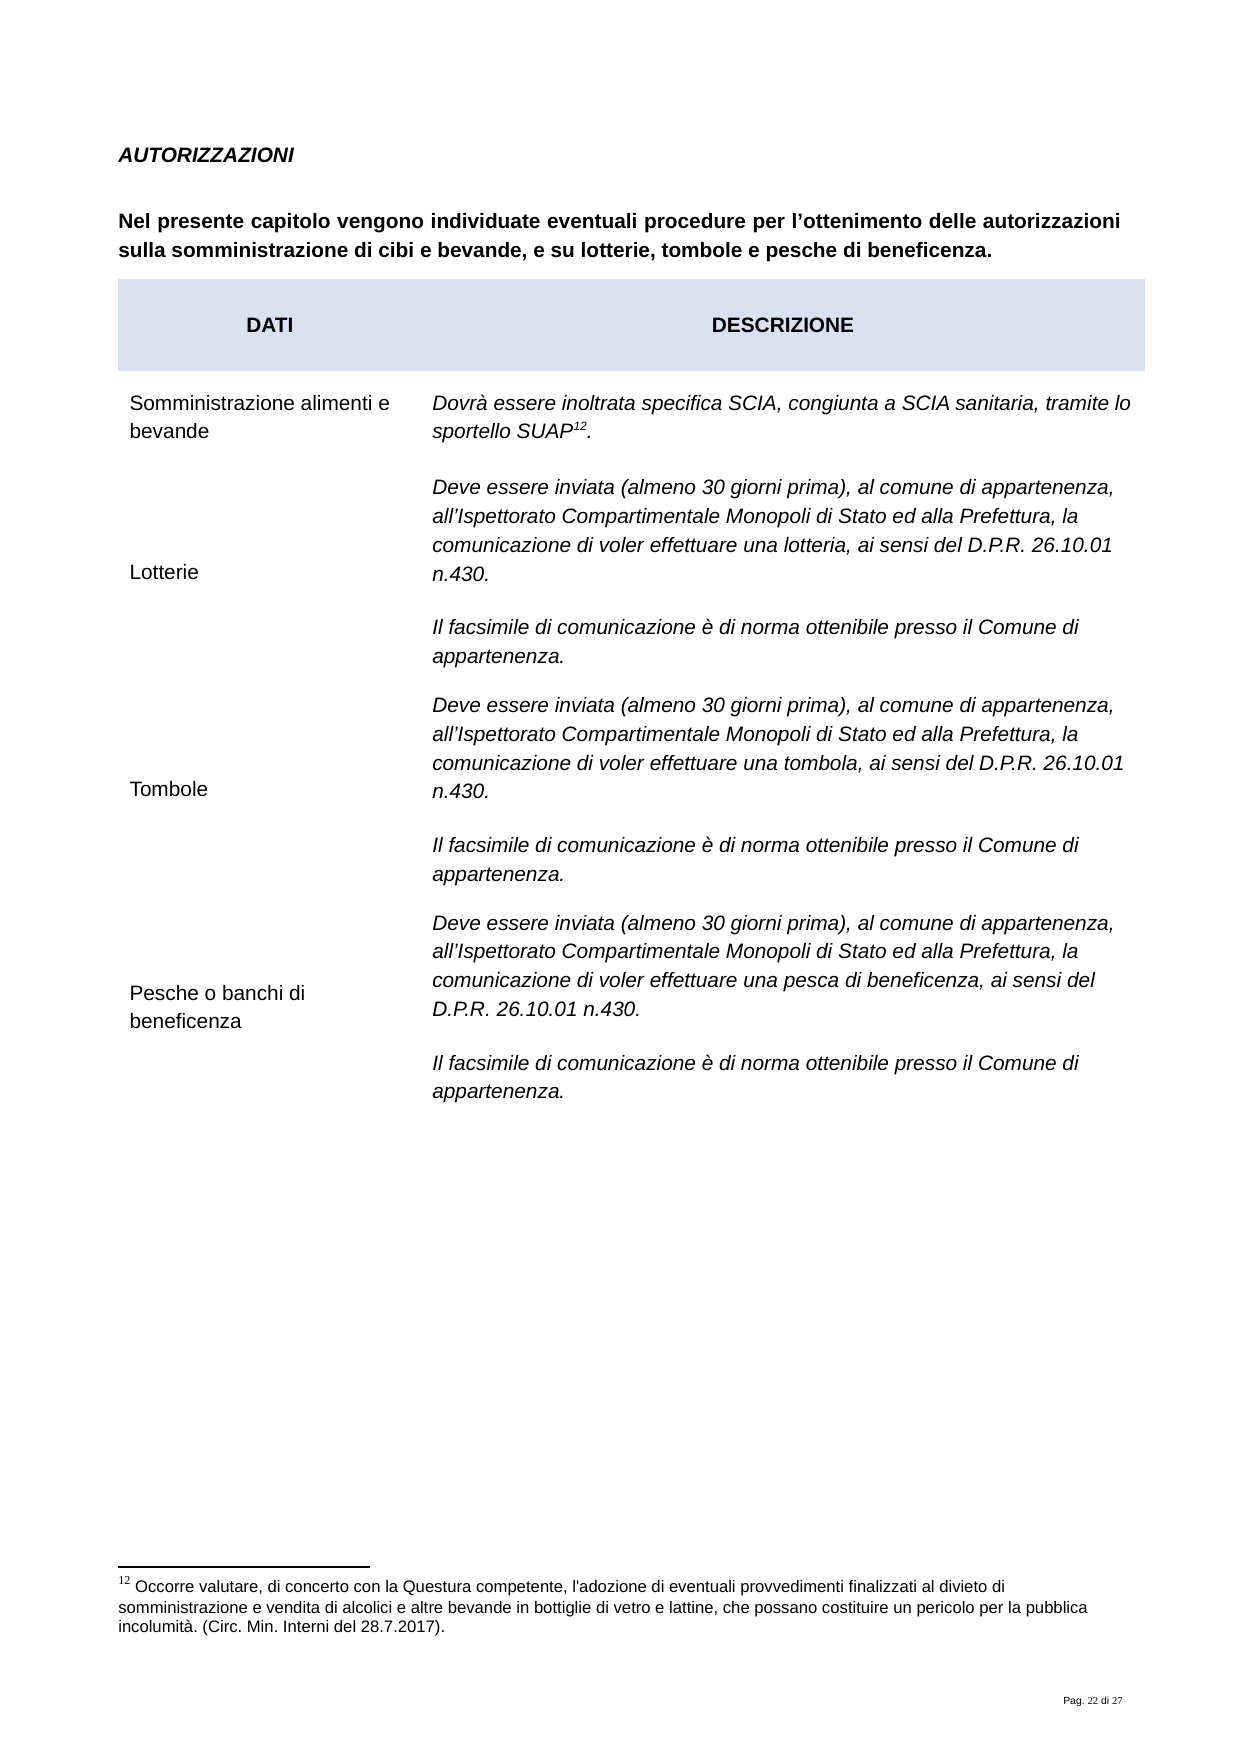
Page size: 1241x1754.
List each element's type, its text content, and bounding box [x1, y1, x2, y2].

subtitle AUTORIZZAZIONI [118, 143, 1122, 167]
table_cell Pesche o banchi di beneficenza [118, 898, 421, 1116]
table_header DESCRIZIONE [421, 279, 1145, 371]
table_cell Deve essere inviata (almeno 30 giorni prima), al comune di appartenenza, all’Ispettorato Compartimentale Monopoli di Stato ed alla Prefettura, la comunicazione di voler effettuare una tombola, ai sensi del D.P.R. 26.10.01 n.430. Il facsimile di comunicazione è di norma ottenibile presso il Comune di appartenenza. [421, 680, 1145, 898]
text Nel presente capitolo vengono individuate eventuali procedure per l’ottenimento delle autorizzazioni sulla somministrazione di cibi e bevande, e su lotterie, tombole e pesche di beneficenza. [118, 209, 1122, 262]
table_cell Tombole [118, 680, 421, 898]
table_cell Somministrazione alimenti e bevande [118, 371, 421, 463]
table_cell Deve essere inviata (almeno 30 giorni prima), al comune di appartenenza, all’Ispettorato Compartimentale Monopoli di Stato ed alla Prefettura, la comunicazione di voler effettuare una pesca di beneficenza, ai sensi del D.P.R. 26.10.01 n.430. Il facsimile di comunicazione è di norma ottenibile presso il Comune di appartenenza. [421, 898, 1145, 1116]
table_cell Lotterie [118, 463, 421, 680]
table_cell Dovrà essere inoltrata specifica SCIA, congiunta a SCIA sanitaria, tramite lo sportello SUAP. [421, 371, 1145, 463]
table_cell Deve essere inviata (almeno 30 giorni prima), al comune di appartenenza, all’Ispettorato Compartimentale Monopoli di Stato ed alla Prefettura, la comunicazione di voler effettuare una lotteria, ai sensi del D.P.R. 26.10.01 n.430. Il facsimile di comunicazione è di norma ottenibile presso il Comune di appartenenza. [421, 463, 1145, 680]
table_header DATI [118, 279, 421, 371]
